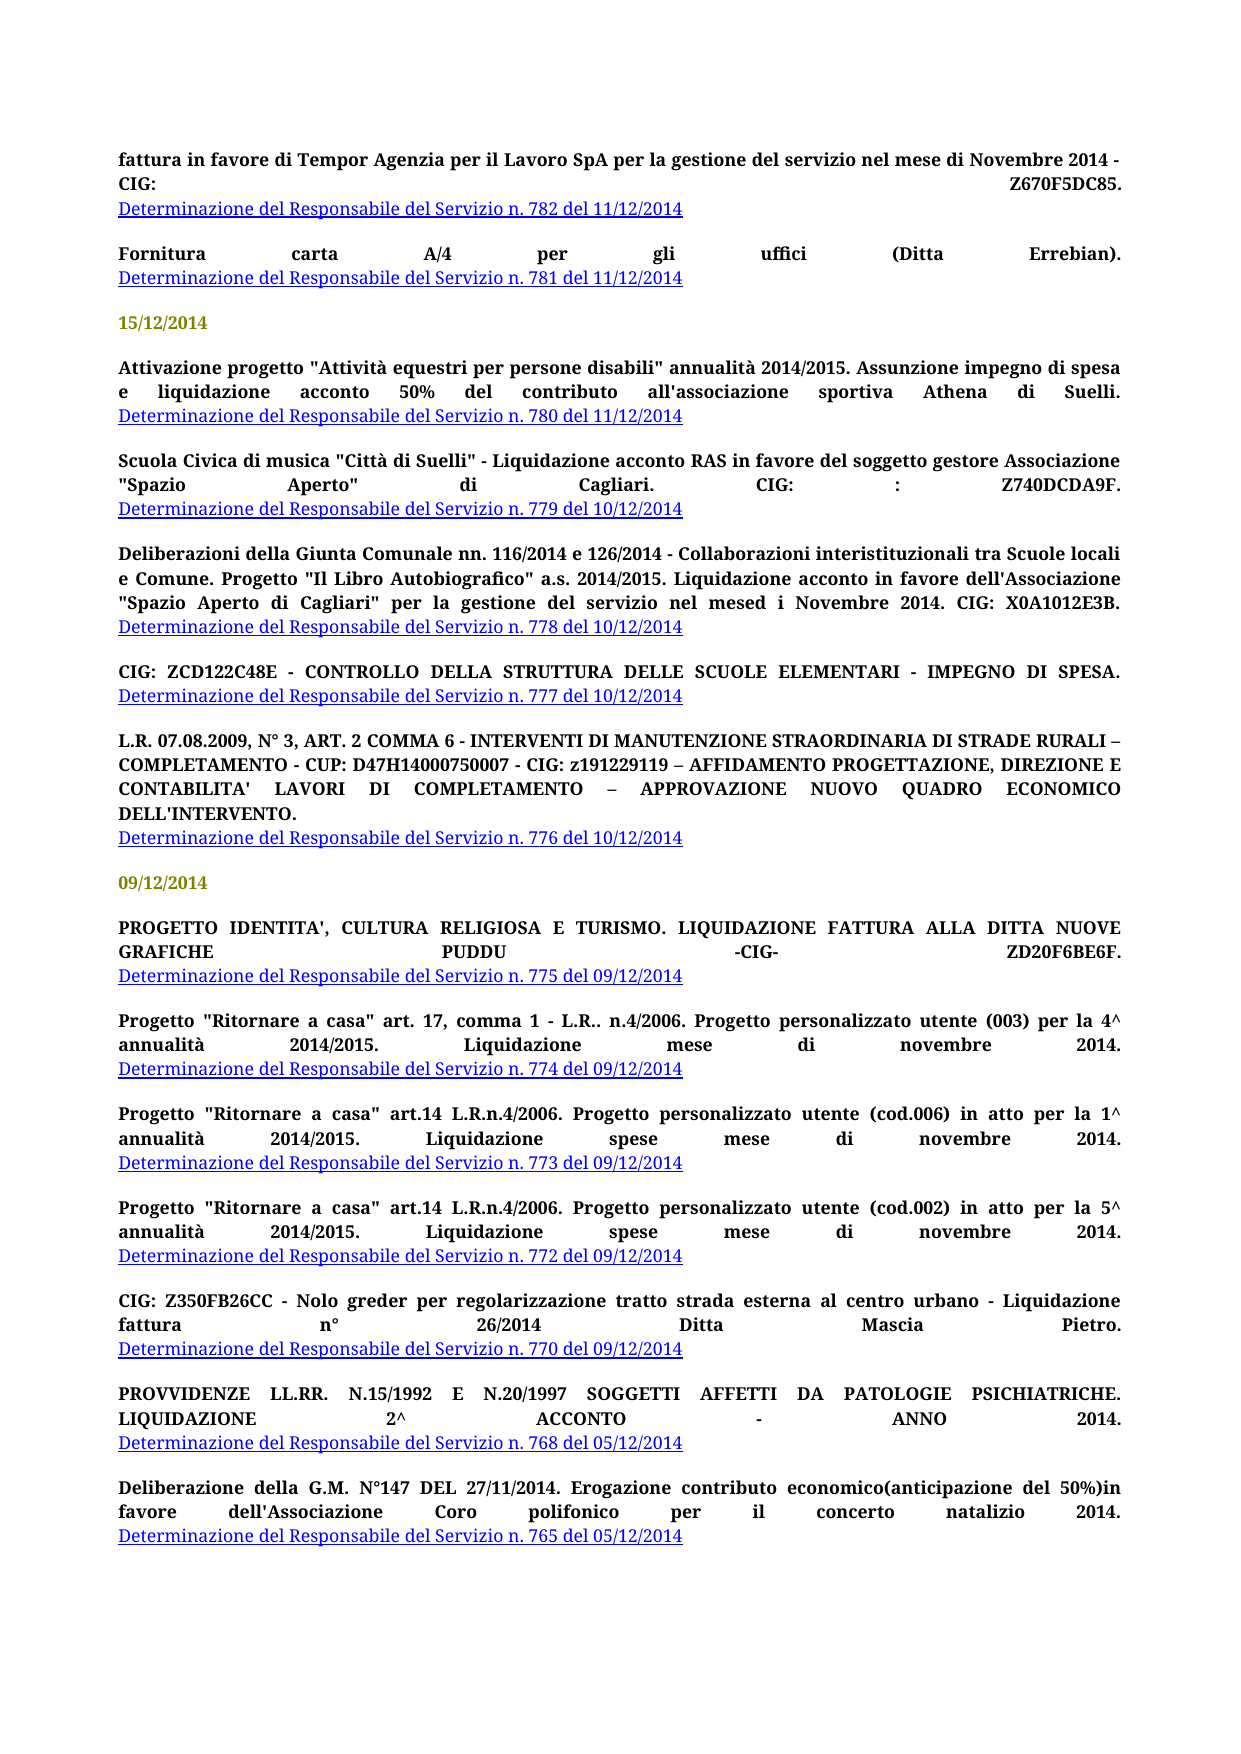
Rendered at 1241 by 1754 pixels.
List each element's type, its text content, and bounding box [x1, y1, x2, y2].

text 09/12/2014 [118, 870, 1122, 894]
text Progetto "Ritornare a casa" art.14 L.R.n.4/2006. Progetto personalizzato utente (cod.006) in atto per la 1^ annualità 2014/2015. Liquidazione spese mese di novembre 2014. Determinazione del Responsabile del Servizio n. 773 del 09/12/2014 [118, 1102, 1122, 1174]
text Deliberazioni della Giunta Comunale nn. 116/2014 e 126/2014 - Collaborazioni interistituzionali tra Scuole locali e Comune. Progetto "Il Libro Autobiografico" a.s. 2014/2015. Liquidazione acconto in favore dell'Associazione "Spazio Aperto di Cagliari" per la gestione del servizio nel mesed i Novembre 2014. CIG: X0A1012E3B. Determinazione del Responsabile del Servizio n. 778 del 10/12/2014 [118, 542, 1122, 638]
text L.R. 07.08.2009, N° 3, ART. 2 COMMA 6 - INTERVENTI DI MANUTENZIONE STRAORDINARIA DI STRADE RURALI – COMPLETAMENTO - CUP: D47H14000750007 - CIG: z191229119 – AFFIDAMENTO PROGETTAZIONE, DIREZIONE E CONTABILITA' LAVORI DI COMPLETAMENTO – APPROVAZIONE NUOVO QUADRO ECONOMICO DELL'INTERVENTO. Determinazione del Responsabile del Servizio n. 776 del 10/12/2014 [118, 728, 1122, 849]
text Progetto "Ritornare a casa" art. 17, comma 1 - L.R.. n.4/2006. Progetto personalizzato utente (003) per la 4^ annualità 2014/2015. Liquidazione mese di novembre 2014. Determinazione del Responsabile del Servizio n. 774 del 09/12/2014 [118, 1008, 1122, 1081]
text Progetto "Ritornare a casa" art.14 L.R.n.4/2006. Progetto personalizzato utente (cod.002) in atto per la 5^ annualità 2014/2015. Liquidazione spese mese di novembre 2014. Determinazione del Responsabile del Servizio n. 772 del 09/12/2014 [118, 1195, 1122, 1268]
text CIG: ZCD122C48E - CONTROLLO DELLA STRUTTURA DELLE SCUOLE ELEMENTARI - IMPEGNO DI SPESA. Determinazione del Responsabile del Servizio n. 777 del 10/12/2014 [118, 659, 1122, 708]
text Deliberazione della G.M. N°147 DEL 27/11/2014. Erogazione contributo economico(anticipazione del 50%)in favore dell'Associazione Coro polifonico per il concerto natalizio 2014. Determinazione del Responsabile del Servizio n. 765 del 05/12/2014 [118, 1475, 1122, 1548]
text PROGETTO IDENTITA', CULTURA RELIGIOSA E TURISMO. LIQUIDAZIONE FATTURA ALLA DITTA NUOVE GRAFICHE PUDDU -CIG- ZD20F6BE6F. Determinazione del Responsabile del Servizio n. 775 del 09/12/2014 [118, 915, 1122, 988]
text fattura in favore di Tempor Agenzia per il Lavoro SpA per la gestione del servizio nel mese di Novembre 2014 - CIG: Z670F5DC85. Determinazione del Responsabile del Servizio n. 782 del 11/12/2014 [118, 148, 1122, 220]
text Attivazione progetto "Attività equestri per persone disabili" annualità 2014/2015. Assunzione impegno di spesa e liquidazione acconto 50% del contributo all'associazione sportiva Athena di Suelli. Determinazione del Responsabile del Servizio n. 780 del 11/12/2014 [118, 355, 1122, 428]
text 15/12/2014 [118, 310, 1122, 334]
text CIG: Z350FB26CC - Nolo greder per regolarizzazione tratto strada esterna al centro urbano - Liquidazione fattura n° 26/2014 Ditta Mascia Pietro. Determinazione del Responsabile del Servizio n. 770 del 09/12/2014 [118, 1288, 1122, 1361]
text PROVVIDENZE LL.RR. N.15/1992 E N.20/1997 SOGGETTI AFFETTI DA PATOLOGIE PSICHIATRICHE. LIQUIDAZIONE 2^ ACCONTO - ANNO 2014. Determinazione del Responsabile del Servizio n. 768 del 05/12/2014 [118, 1382, 1122, 1454]
text Scuola Civica di musica "Città di Suelli" - Liquidazione acconto RAS in favore del soggetto gestore Associazione "Spazio Aperto" di Cagliari. CIG: : Z740DCDA9F. Determinazione del Responsabile del Servizio n. 779 del 10/12/2014 [118, 448, 1122, 521]
text Fornitura carta A/4 per gli uffici (Ditta Errebian). Determinazione del Responsabile del Servizio n. 781 del 11/12/2014 [118, 241, 1122, 289]
